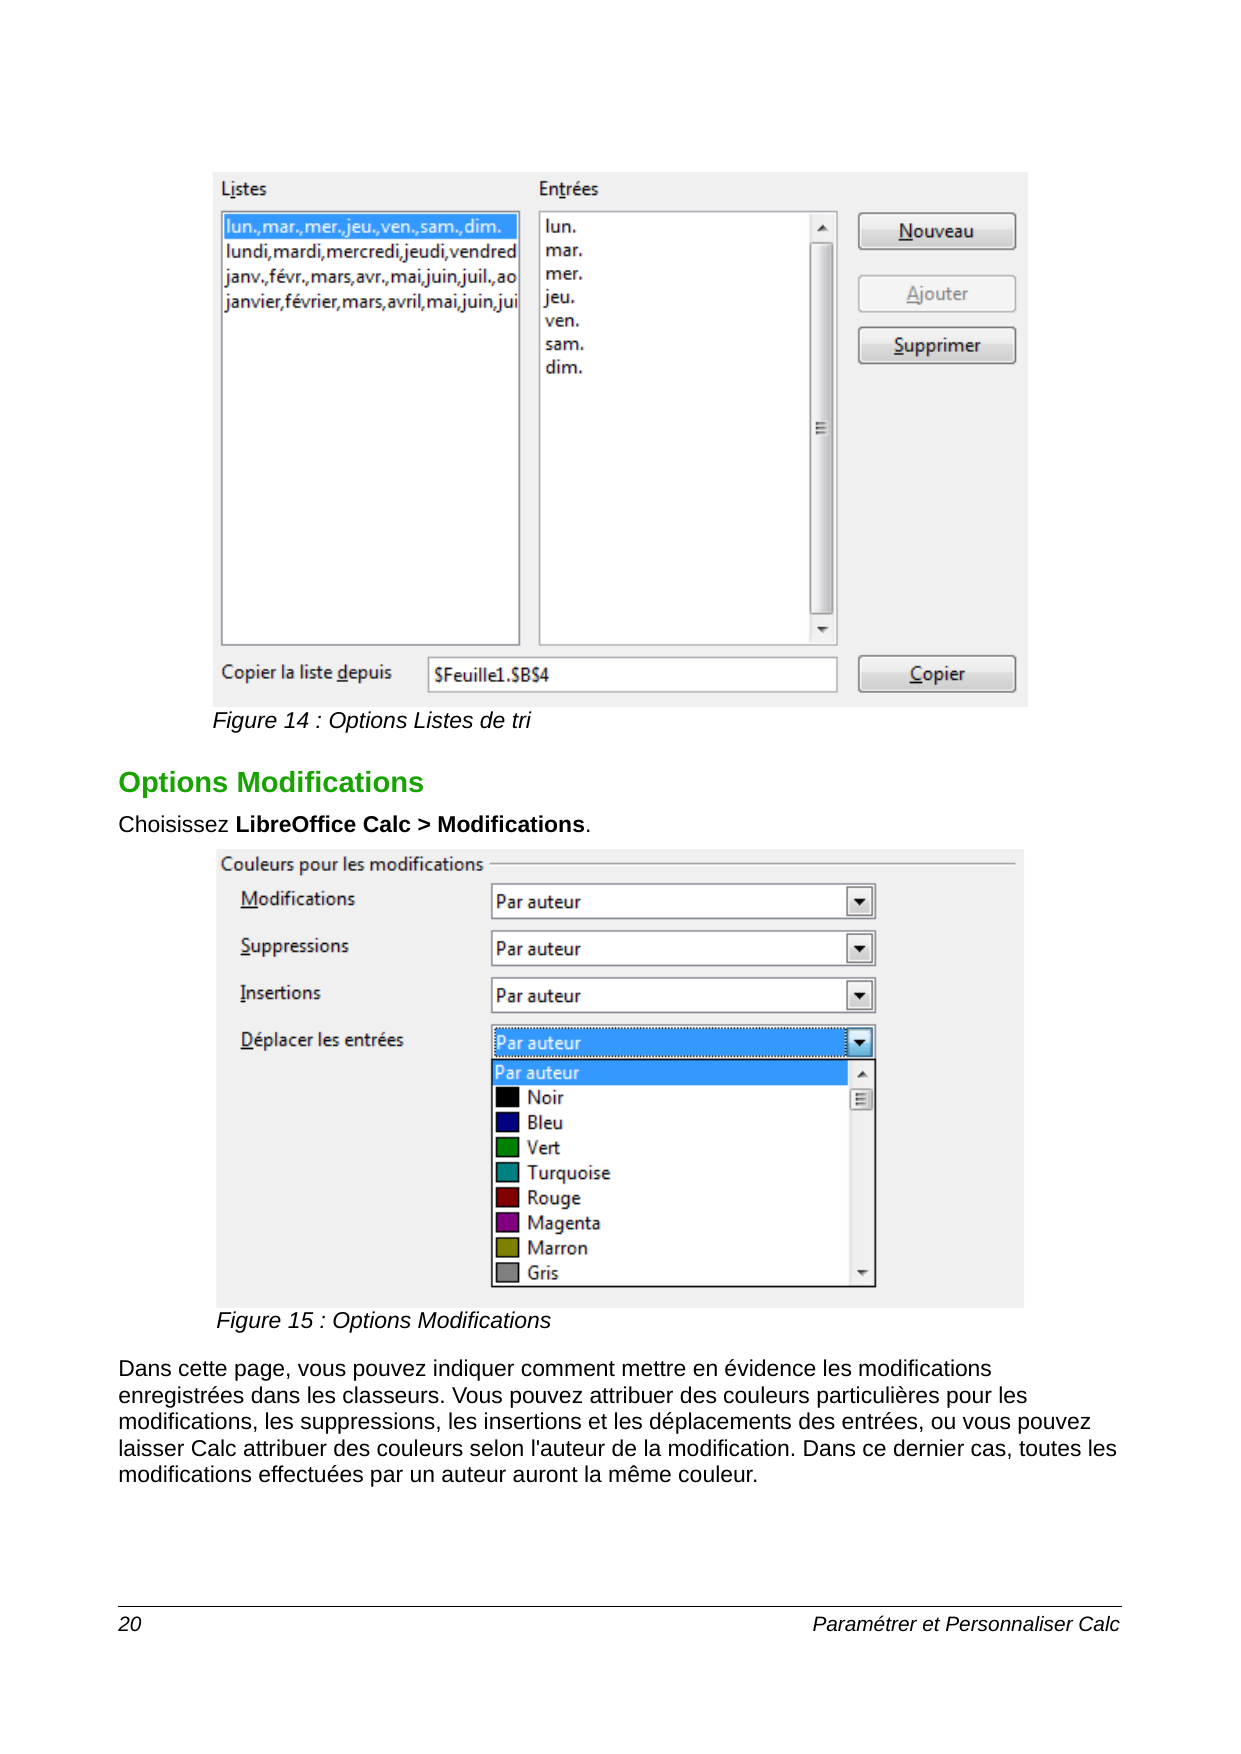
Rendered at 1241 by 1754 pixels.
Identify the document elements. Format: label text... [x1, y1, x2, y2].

subtitle Options Modifications [118, 765, 1122, 798]
picture [216, 849, 1025, 1308]
text Choisissez LibreOffice Calc > Modifications. [118, 811, 1122, 837]
text Dans cette page, vous pouvez indiquer comment mettre en évidence les modifications enregistrées dans les classeurs. Vous pouvez attribuer des couleurs particulières pour les modifications, les suppressions, les insertions et les déplacements des entrées, ou vous pouvez laisser Calc attribuer des couleurs selon l'auteur de la modification. Dans ce dernier cas, toutes les modifications effectuées par un auteur auront la même couleur. [118, 1355, 1122, 1487]
text Figure 14 : Options Listes de tri [212, 707, 1028, 733]
picture [212, 172, 1029, 707]
text Figure 15 : Options Modifications [216, 1308, 1024, 1334]
